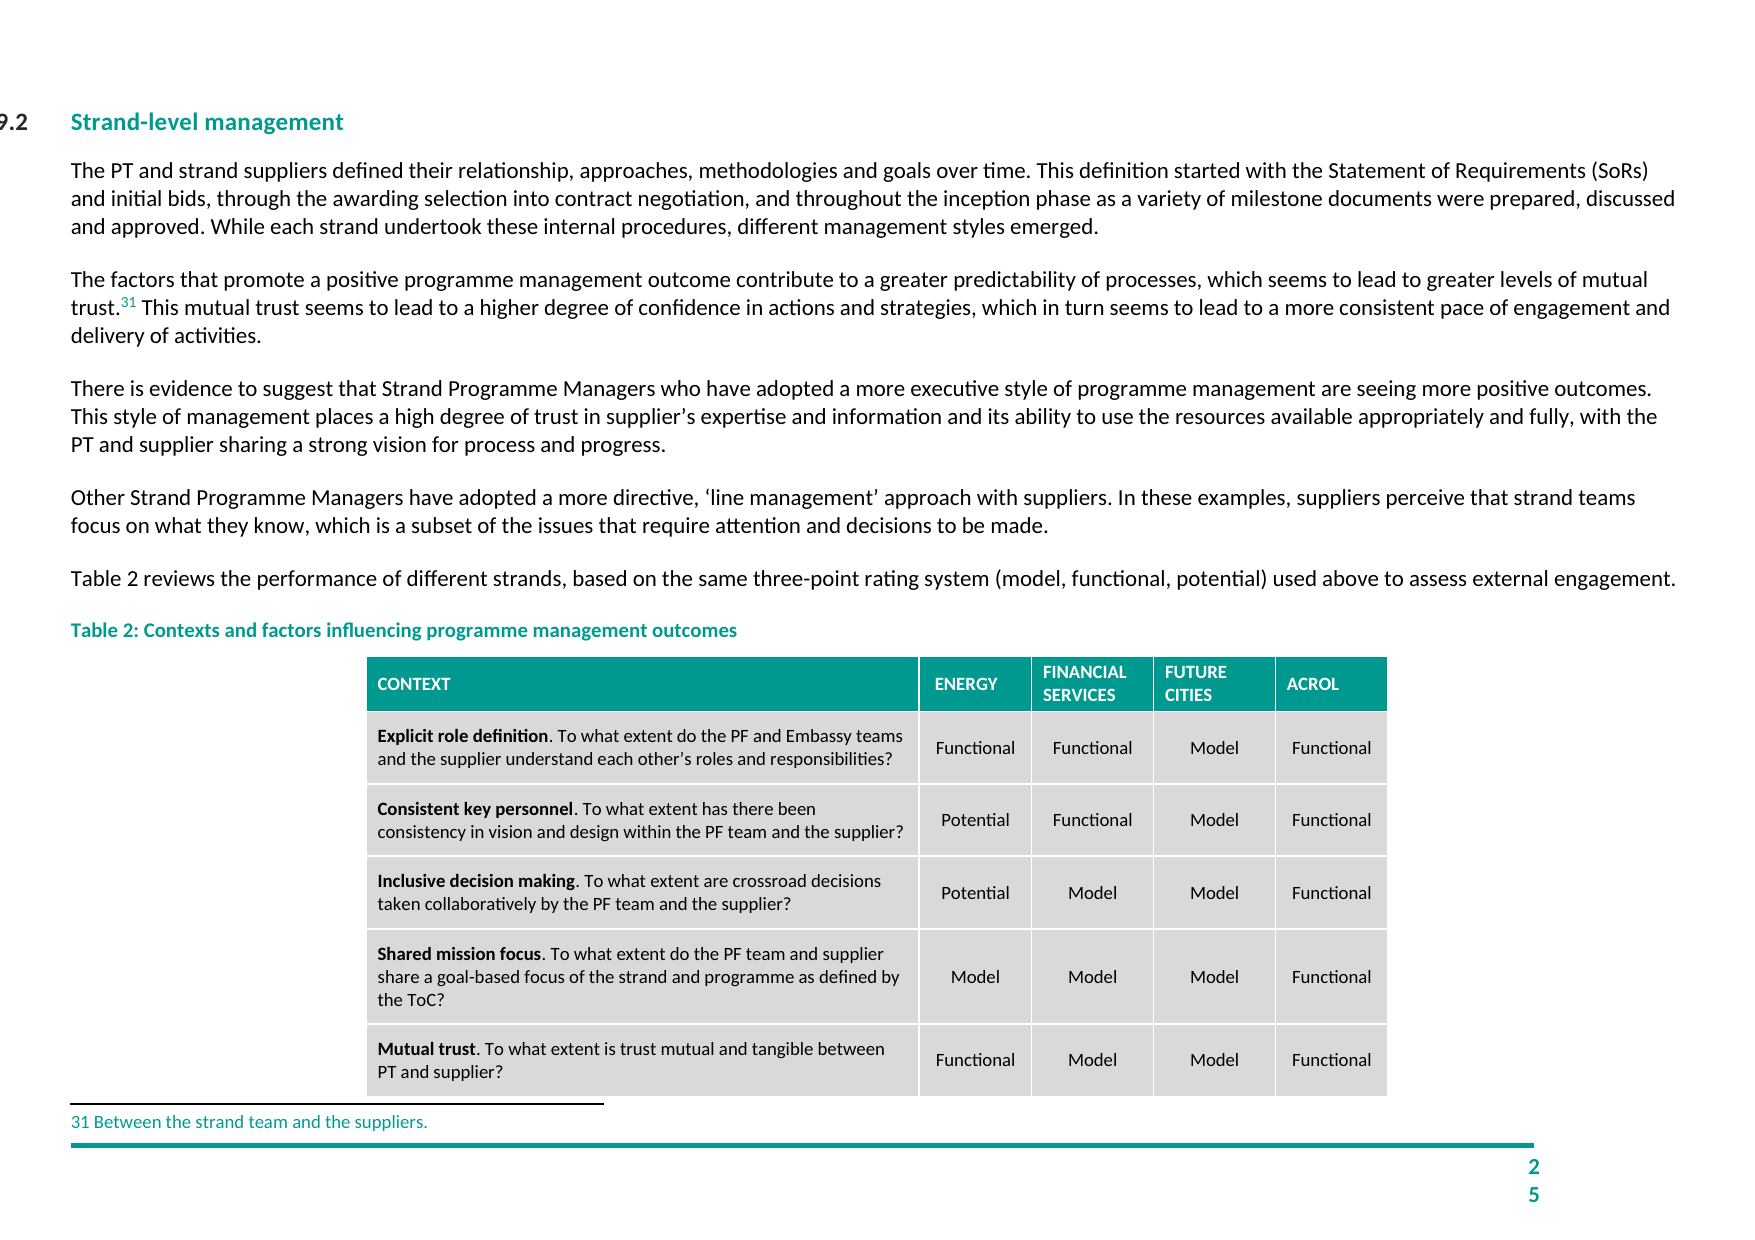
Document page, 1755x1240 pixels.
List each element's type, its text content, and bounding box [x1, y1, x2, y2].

table_cell Model [920, 930, 1031, 1023]
table_cell Functional [1032, 712, 1153, 783]
table_cell Model [1154, 857, 1275, 928]
table_cell Inclusive decision making. To what extent are crossroad decisions taken collaboratively by the PF team and the supplier? [367, 857, 918, 928]
table_cell Potential [920, 785, 1031, 855]
table_cell Mutual trust. To what extent is trust mutual and tangible between PT and supplier? [367, 1025, 918, 1096]
text There is evidence to suggest that Strand Programme Managers who have adopted a more executive style of programme management are seeing more positive outcomes. This style of management places a high degree of trust in supplier’s expertise and information and its ability to use the resources available appropriately and fully, with the PT and supplier sharing a strong vision for process and progress. [71, 374, 1684, 458]
text Other Strand Programme Managers have adopted a more directive, ‘line management’ approach with suppliers. In these examples, suppliers perceive that strand teams focus on what they know, which is a subset of the issues that require attention and decisions to be made. [71, 483, 1684, 539]
table_cell Model [1154, 785, 1275, 855]
text Table 2: Contexts and factors influencing programme management outcomes [71, 617, 1684, 642]
table_cell Shared mission focus. To what extent do the PF team and supplier share a goal-based focus of the strand and programme as defined by the ToC? [367, 930, 918, 1023]
table_cell Model [1154, 1025, 1275, 1096]
text Table 2 reviews the performance of different strands, based on the same three-point rating system (model, functional, potential) used above to assess external engagement. [71, 564, 1684, 592]
table_header CONTEXT [367, 657, 918, 711]
table_cell Consistent key personnel. To what extent has there been consistency in vision and design within the PF team and the supplier? [367, 785, 918, 855]
table_cell Explicit role definition. To what extent do the PF and Embassy teams and the supplier understand each other’s roles and responsibilities? [367, 712, 918, 783]
table_cell Functional [920, 1025, 1031, 1096]
table_header FINANCIAL SERVICES [1032, 657, 1153, 711]
table_header FUTURE CITIES [1154, 657, 1275, 711]
table_cell Model [1154, 930, 1275, 1023]
table_cell Model [1032, 1025, 1153, 1096]
table_cell Model [1032, 930, 1153, 1023]
table_cell Functional [1276, 857, 1387, 928]
table_header ENERGY [920, 657, 1031, 711]
text Between the strand team and the suppliers. [71, 1110, 1684, 1133]
table_cell Functional [1276, 930, 1387, 1023]
text The PT and strand suppliers defined their relationship, approaches, methodologies and goals over time. This definition started with the Statement of Requirements (SoRs) and initial bids, through the awarding selection into contract negotiation, and throughout the inception phase as a variety of milestone documents were prepared, discussed and approved. While each strand undertook these internal procedures, different management styles emerged. [71, 156, 1684, 240]
table_cell Model [1032, 857, 1153, 928]
table_header ACROL [1276, 657, 1387, 711]
subtitle Strand-level management [0, 106, 1684, 137]
table_cell Functional [1032, 785, 1153, 855]
table_cell Functional [1276, 785, 1387, 855]
table_cell Functional [1276, 1025, 1387, 1096]
text The factors that promote a positive programme management outcome contribute to a greater predictability of processes, which seems to lead to greater levels of mutual trust. This mutual trust seems to lead to a higher degree of confidence in actions and strategies, which in turn seems to lead to a more consistent pace of engagement and delivery of activities. [71, 265, 1684, 349]
table_cell Model [1154, 712, 1275, 783]
table_cell Functional [1276, 712, 1387, 783]
table_cell Potential [920, 857, 1031, 928]
table_cell Functional [920, 712, 1031, 783]
